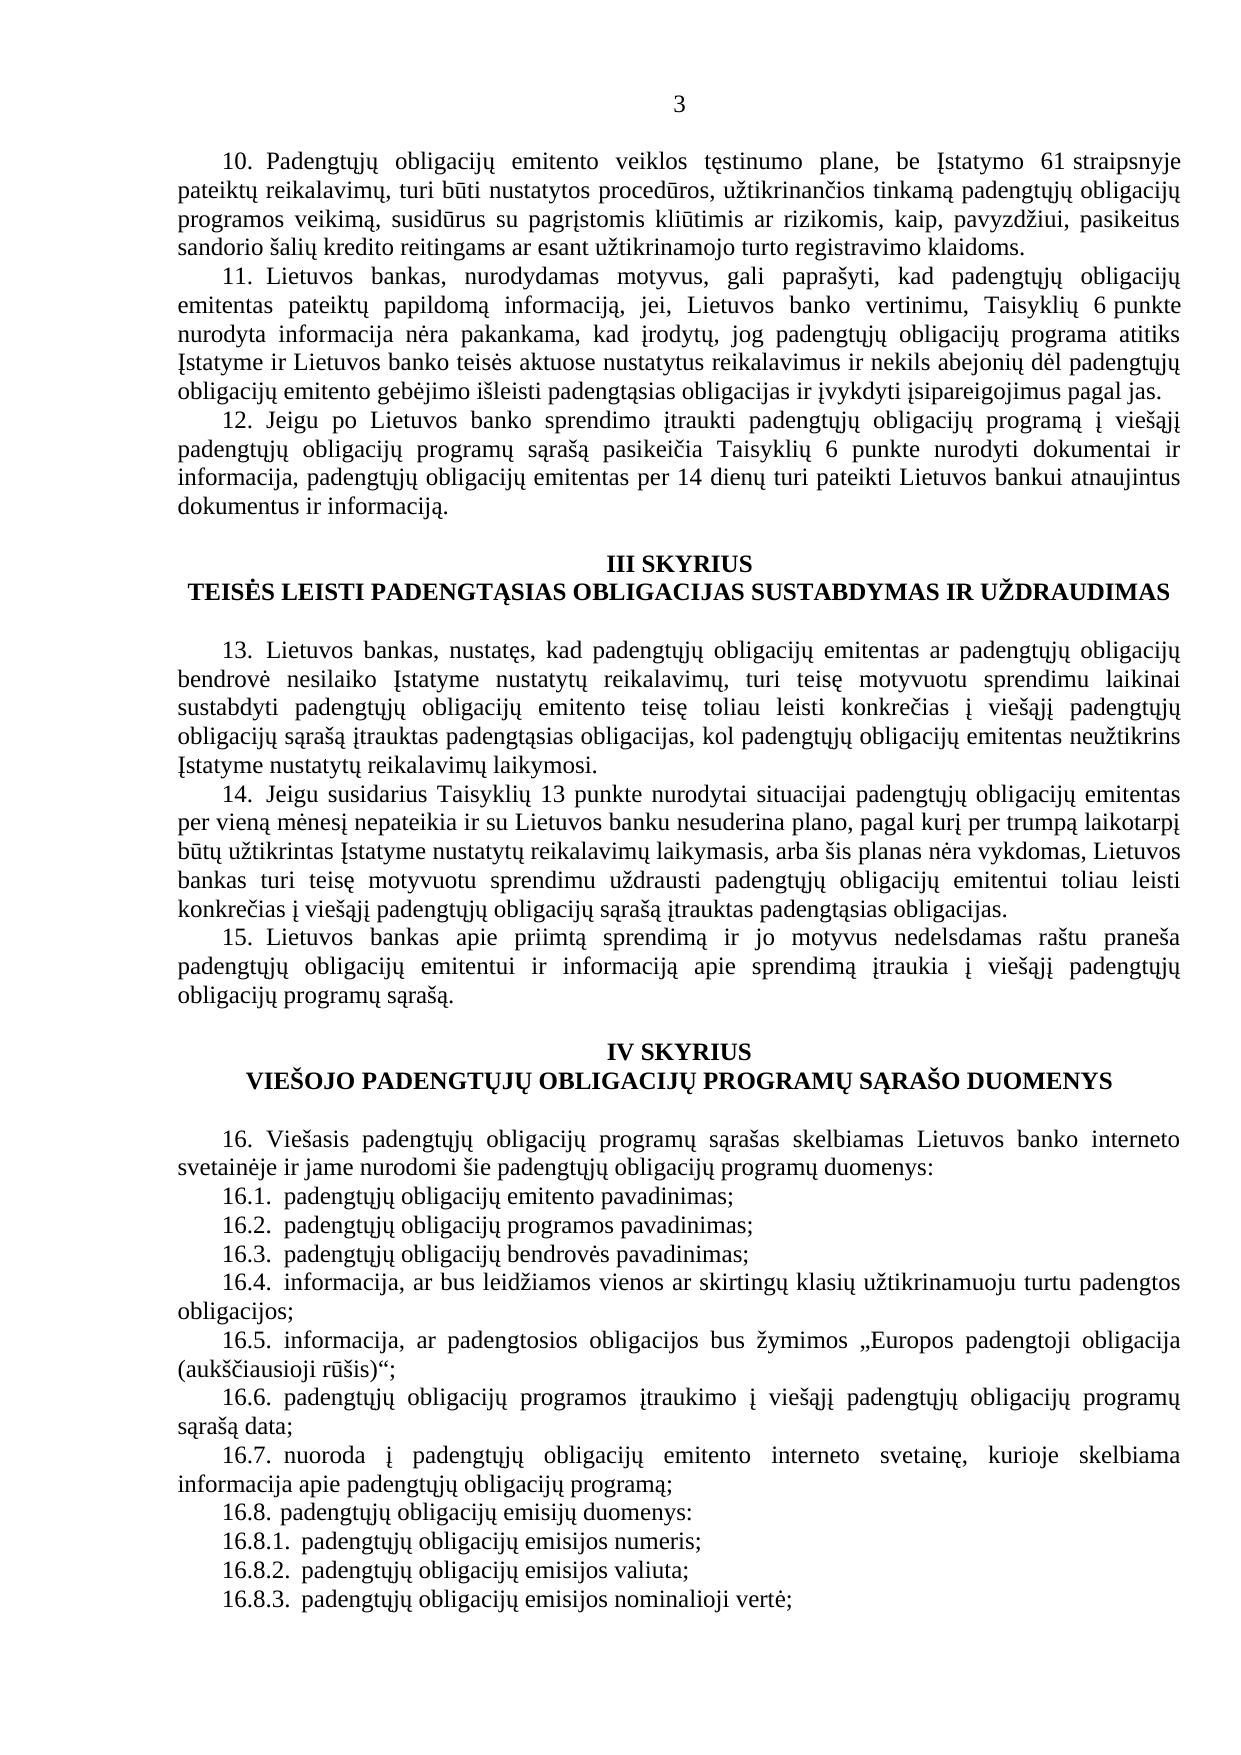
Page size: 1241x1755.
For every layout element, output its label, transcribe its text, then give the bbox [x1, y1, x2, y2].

text 16.2. padengtųjų obligacijų programos pavadinimas; [177, 1210, 1181, 1239]
text 16.4. informacija, ar bus leidžiamos vienos ar skirtingų klasių užtikrinamuoju turtu padengtos obligacijos; [177, 1267, 1181, 1325]
text 16.8.2. padengtųjų obligacijų emisijos valiuta; [177, 1555, 1181, 1584]
text 16.5. informacija, ar padengtosios obligacijos bus žymimos „Europos padengtoji obligacija (aukščiausioji rūšis)“; [177, 1325, 1181, 1382]
text III SKYRIUS [177, 549, 1181, 577]
text 15. Lietuvos bankas apie priimtą sprendimą ir jo motyvus nedelsdamas raštu praneša padengtųjų obligacijų emitentui ir informaciją apie sprendimą įtraukia į viešąjį padengtųjų obligacijų programų sąrašą. [177, 922, 1181, 1009]
text 13. Lietuvos bankas, nustatęs, kad padengtųjų obligacijų emitentas ar padengtųjų obligacijų bendrovė nesilaiko Įstatyme nustatytų reikalavimų, turi teisę motyvuotu sprendimu laikinai sustabdyti padengtųjų obligacijų emitento teisę toliau leisti konkrečias į viešąjį padengtųjų obligacijų sąrašą įtrauktas padengtąsias obligacijas, kol padengtųjų obligacijų emitentas neužtikrins Įstatyme nustatytų reikalavimų laikymosi. [177, 635, 1181, 779]
text 16.1. padengtųjų obligacijų emitento pavadinimas; [177, 1181, 1181, 1210]
text 14. Jeigu susidarius Taisyklių 13 punkte nurodytai situacijai padengtųjų obligacijų emitentas per vieną mėnesį nepateikia ir su Lietuvos banku nesuderina plano, pagal kurį per trumpą laikotarpį būtų užtikrintas Įstatyme nustatytų reikalavimų laikymasis, arba šis planas nėra vykdomas, Lietuvos bankas turi teisę motyvuotu sprendimu uždrausti padengtųjų obligacijų emitentui toliau leisti konkrečias į viešąjį padengtųjų obligacijų sąrašą įtrauktas padengtąsias obligacijas. [177, 779, 1181, 922]
text 16.7. nuoroda į padengtųjų obligacijų emitento interneto svetainę, kurioje skelbiama informacija apie padengtųjų obligacijų programą; [177, 1440, 1181, 1497]
text 16.6. padengtųjų obligacijų programos įtraukimo į viešąjį padengtųjų obligacijų programų sąrašą data; [177, 1382, 1181, 1440]
text 16.8. padengtųjų obligacijų emisijų duomenys: [222, 1497, 1181, 1526]
text VIEŠOJO PADENGTŲJŲ OBLIGACIJŲ PROGRAMŲ SĄRAŠO duomenys [177, 1066, 1181, 1095]
text 16.3. padengtųjų obligacijų bendrovės pavadinimas; [177, 1239, 1181, 1267]
text 16.8.3. padengtųjų obligacijų emisijos nominalioji vertė; [177, 1584, 1181, 1612]
text 16. Viešasis padengtųjų obligacijų programų sąrašas skelbiamas Lietuvos banko interneto svetainėje ir jame nurodomi šie padengtųjų obligacijų programų duomenys: [177, 1124, 1181, 1181]
text 12. Jeigu po Lietuvos banko sprendimo įtraukti padengtųjų obligacijų programą į viešąjį padengtųjų obligacijų programų sąrašą pasikeičia Taisyklių 6 punkte nurodyti dokumentai ir informacija, padengtųjų obligacijų emitentas per 14 dienų turi pateikti Lietuvos bankui atnaujintus dokumentus ir informaciją. [177, 405, 1181, 520]
text TEISĖS LEISTI padengtĄSIAS obligacijAS SUSTABDYMAS IR UŽDRAUDIMAS [177, 577, 1181, 606]
text 10. Padengtųjų obligacijų emitento veiklos tęstinumo plane, be Įstatymo 61 straipsnyje pateiktų reikalavimų, turi būti nustatytos procedūros, užtikrinančios tinkamą padengtųjų obligacijų programos veikimą, susidūrus su pagrįstomis kliūtimis ar rizikomis, kaip, pavyzdžiui, pasikeitus sandorio šalių kredito reitingams ar esant užtikrinamojo turto registravimo klaidoms. [177, 146, 1181, 261]
text 16.8.1. padengtųjų obligacijų emisijos numeris; [177, 1526, 1181, 1555]
text 11. Lietuvos bankas, nurodydamas motyvus, gali paprašyti, kad padengtųjų obligacijų emitentas pateiktų papildomą informaciją, jei, Lietuvos banko vertinimu, Taisyklių 6 punkte nurodyta informacija nėra pakankama, kad įrodytų, jog padengtųjų obligacijų programa atitiks Įstatyme ir Lietuvos banko teisės aktuose nustatytus reikalavimus ir nekils abejonių dėl padengtųjų obligacijų emitento gebėjimo išleisti padengtąsias obligacijas ir įvykdyti įsipareigojimus pagal jas. [177, 261, 1181, 405]
text iV SKYRIUS [177, 1037, 1181, 1066]
